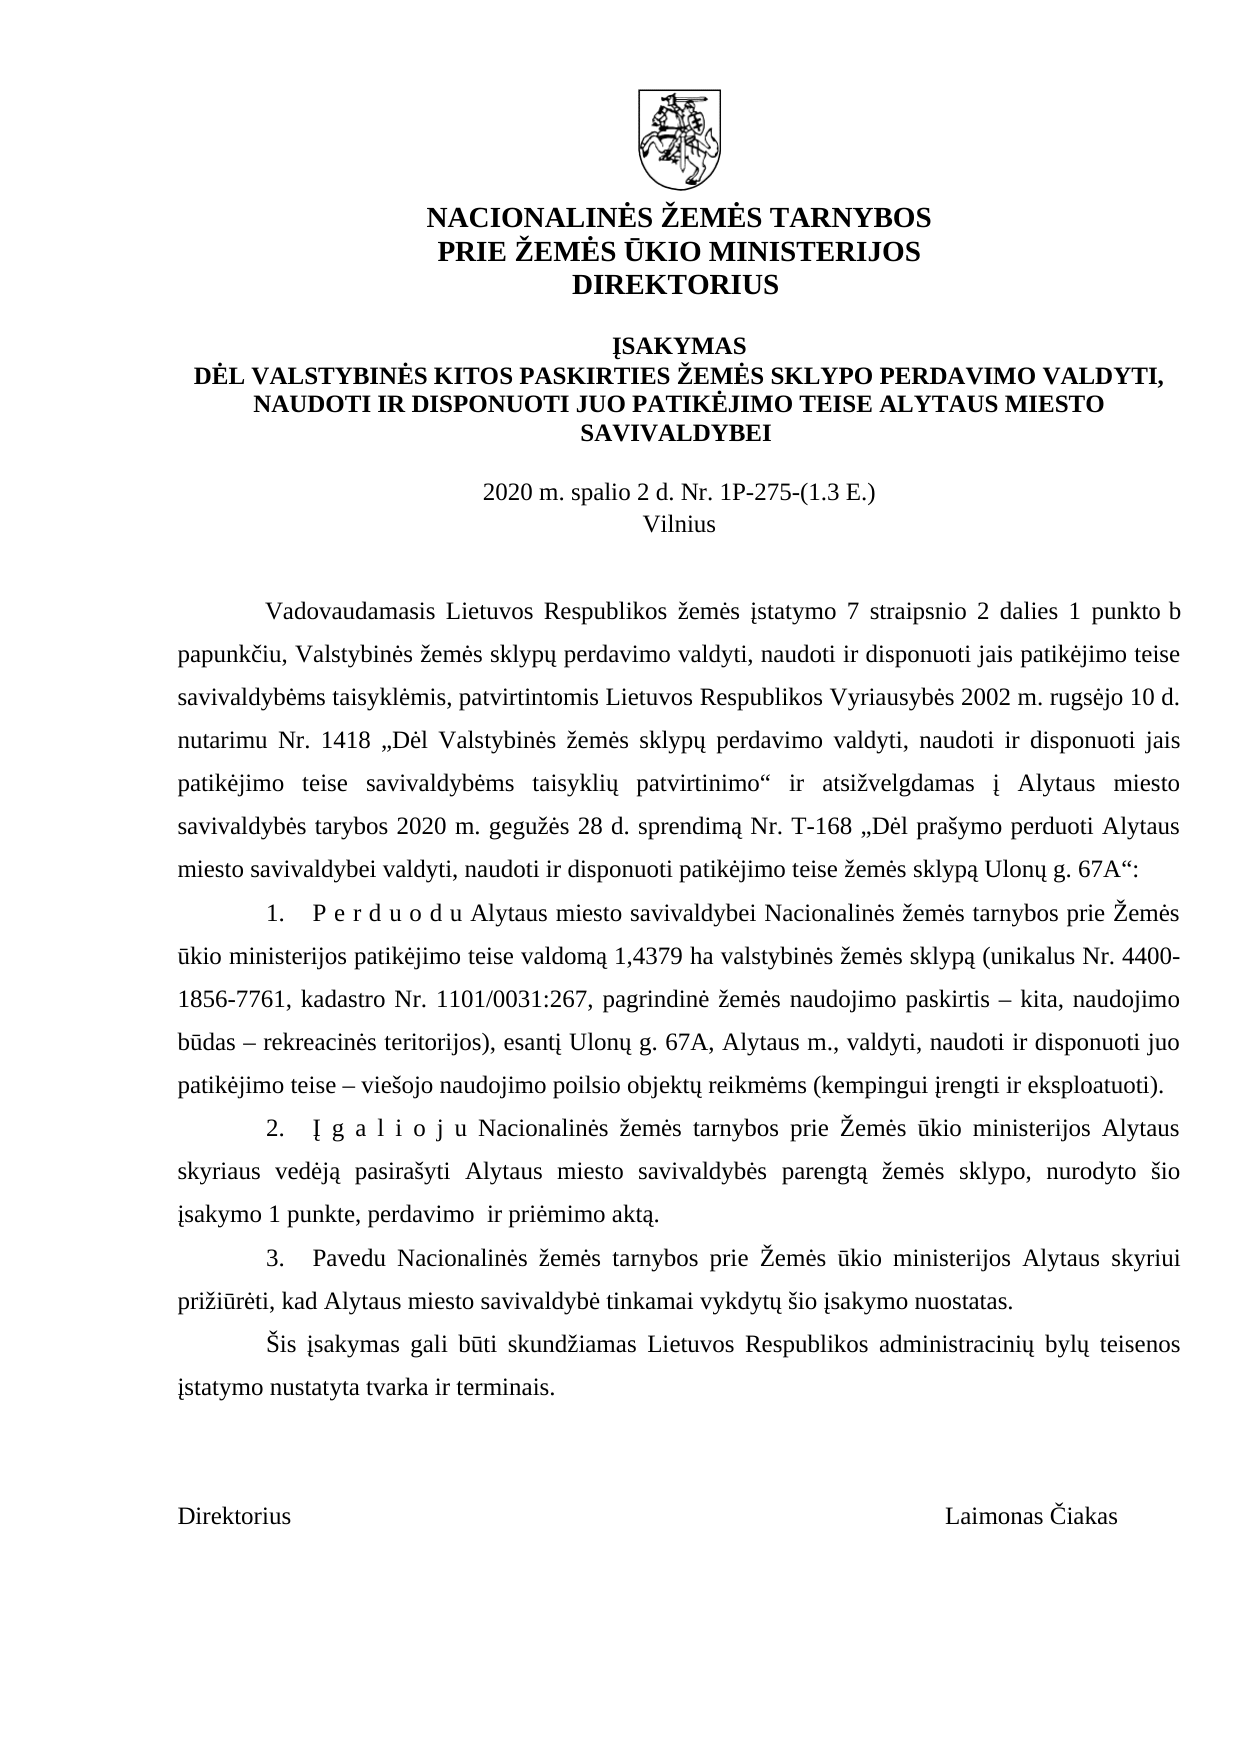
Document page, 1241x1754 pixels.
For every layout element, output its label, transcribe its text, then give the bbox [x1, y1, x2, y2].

text DĖL VALSTYBINĖS KITOS PASKIRTIES ŽEMĖS SKLYPO PERDAVIMO VALDYTI, NAUDOTI IR DISPONUOTI JUO PATIKĖJIMO TEISE ALYTAUS MIESTO SAVIVALDYBEI [177, 361, 1181, 447]
text PRIE žemės ūkio ministerijos [177, 234, 1181, 267]
text Šis įsakymas gali būti skundžiamas Lietuvos Respublikos administracinių bylų teisenos įstatymo nustatyta tvarka ir terminais. [177, 1329, 1181, 1401]
text DIREKTORIUS [177, 267, 1181, 301]
text 2020 m. spalio 2 d. Nr. 1P-275-(1.3 E.) [177, 476, 1181, 507]
text 3. Pavedu Nacionalinės žemės tarnybos prie Žemės ūkio ministerijos Alytaus skyriui prižiūrėti, kad Alytaus miesto savivaldybė tinkamai vykdytų šio įsakymo nuostatas. [177, 1243, 1181, 1314]
text Nacionalinės žemės tarnybos [177, 200, 1181, 234]
text 2. Į g a l i o j u Nacionalinės žemės tarnybos prie Žemės ūkio ministerijos Alytaus skyriaus vedėją pasirašyti Alytaus miesto savivaldybės parengtą žemės sklypo, nurodyto šio įsakymo 1 punkte, perdavimo ir priėmimo aktą. [177, 1113, 1181, 1228]
text Vadovaudamasis Lietuvos Respublikos žemės įstatymo 7 straipsnio 2 dalies 1 punkto b papunkčiu, Valstybinės žemės sklypų perdavimo valdyti, naudoti ir disponuoti jais patikėjimo teise savivaldybėms taisyklėmis, patvirtintomis Lietuvos Respublikos Vyriausybės 2002 m. rugsėjo 10 d. nutarimu Nr. 1418 „Dėl Valstybinės žemės sklypų perdavimo valdyti, naudoti ir disponuoti jais patikėjimo teise savivaldybėms taisyklių patvirtinimo“ ir atsižvelgdamas į Alytaus miesto savivaldybės tarybos 2020 m. gegužės 28 d. sprendimą Nr. T-168 „Dėl prašymo perduoti Alytaus miesto savivaldybei valdyti, naudoti ir disponuoti patikėjimo teise žemės sklypą Ulonų g. 67A“: [177, 596, 1181, 883]
text Vilnius [177, 507, 1181, 538]
text Direktorius Laimonas Čiakas [177, 1501, 1181, 1530]
text 1. P e r d u o d u Alytaus miesto savivaldybei Nacionalinės žemės tarnybos prie Žemės ūkio ministerijos patikėjimo teise valdomą 1,4379 ha valstybinės žemės sklypą (unikalus Nr. 4400-1856-7761, kadastro Nr. 1101/0031:267, pagrindinė žemės naudojimo paskirtis – kita, naudojimo būdas – rekreacinės teritorijos), esantį Ulonų g. 67A, Alytaus m., valdyti, naudoti ir disponuoti juo patikėjimo teise – viešojo naudojimo poilsio objektų reikmėms (kempingui įrengti ir eksploatuoti). [177, 898, 1181, 1099]
text ĮSAKYMAS [177, 329, 1181, 361]
